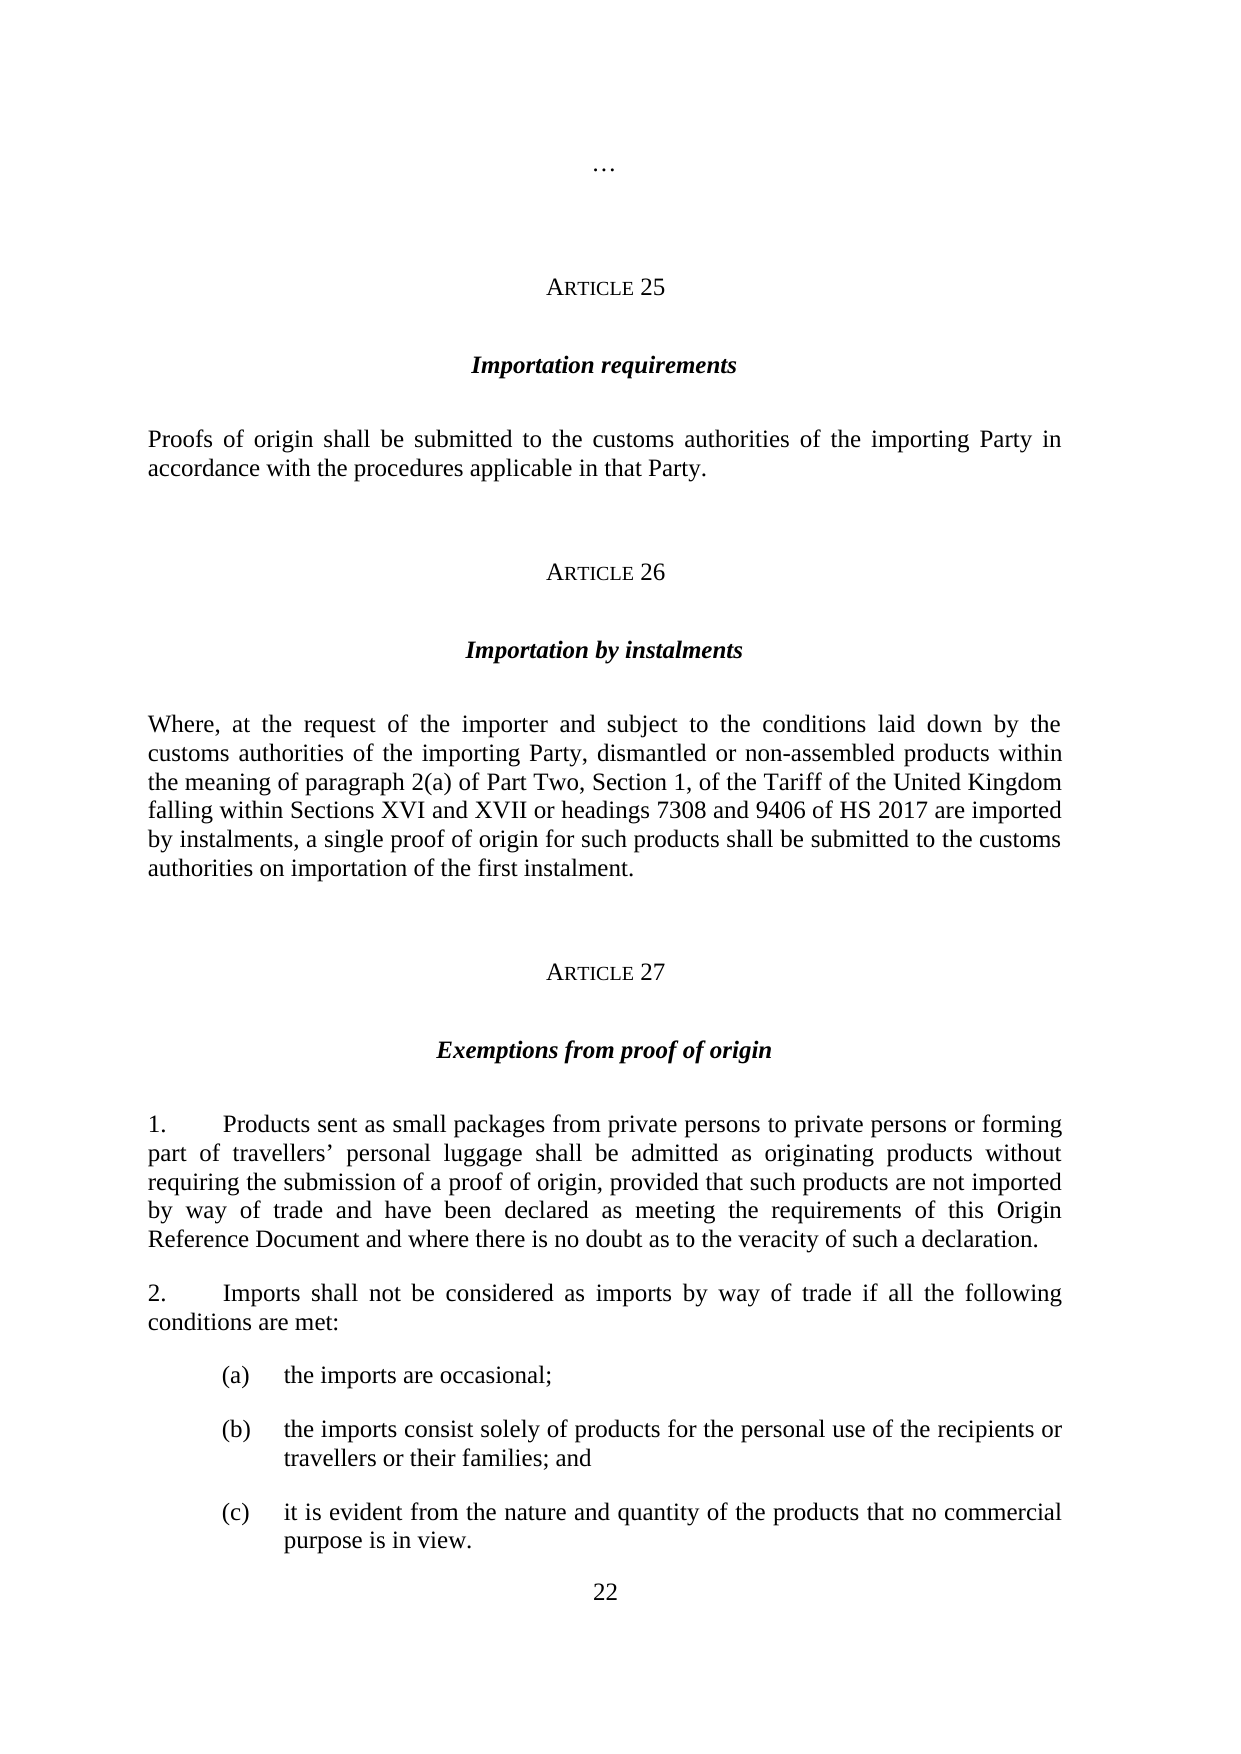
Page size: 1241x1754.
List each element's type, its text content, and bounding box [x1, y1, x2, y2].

title Exemptions from proof of origin [148, 1035, 1063, 1064]
title Importation requirements [148, 350, 1063, 379]
list 1. Products sent as small packages from private persons to private persons or forming part of travellers’ personal luggage shall be admitted as originating products without requiring the submission of a proof of origin, provided that such products are not imported by way of trade and have been declared as meeting the requirements of this Origin Reference Document and where there is no doubt as to the veracity of such a declaration. [148, 1109, 1063, 1253]
list (a) the imports are occasional; [222, 1361, 1063, 1389]
subtitle Article 25 [148, 272, 1063, 301]
title Importation by instalments [148, 635, 1063, 664]
title … [148, 148, 1063, 176]
list (b) the imports consist solely of products for the personal use of the recipients or travellers or their families; and [222, 1414, 1063, 1472]
list (c) it is evident from the nature and quantity of the products that no commercial purpose is in view. [222, 1497, 1063, 1554]
list 2. Imports shall not be considered as imports by way of trade if all the following conditions are met: [148, 1278, 1063, 1336]
subtitle Article 27 [148, 957, 1063, 986]
subtitle Article 26 [148, 557, 1063, 586]
text Where, at the request of the importer and subject to the conditions laid down by the customs authorities of the importing Party, dismantled or non-assembled products within the meaning of paragraph 2(a) of Part Two, Section 1, of the Tariff of the United Kingdom falling within Sections XVI and XVII or headings 7308 and 9406 of HS 2017 are imported by instalments, a single proof of origin for such products shall be submitted to the customs authorities on importation of the first instalment. [148, 709, 1063, 882]
text Proofs of origin shall be submitted to the customs authorities of the importing Party in accordance with the procedures applicable in that Party. [148, 424, 1063, 482]
